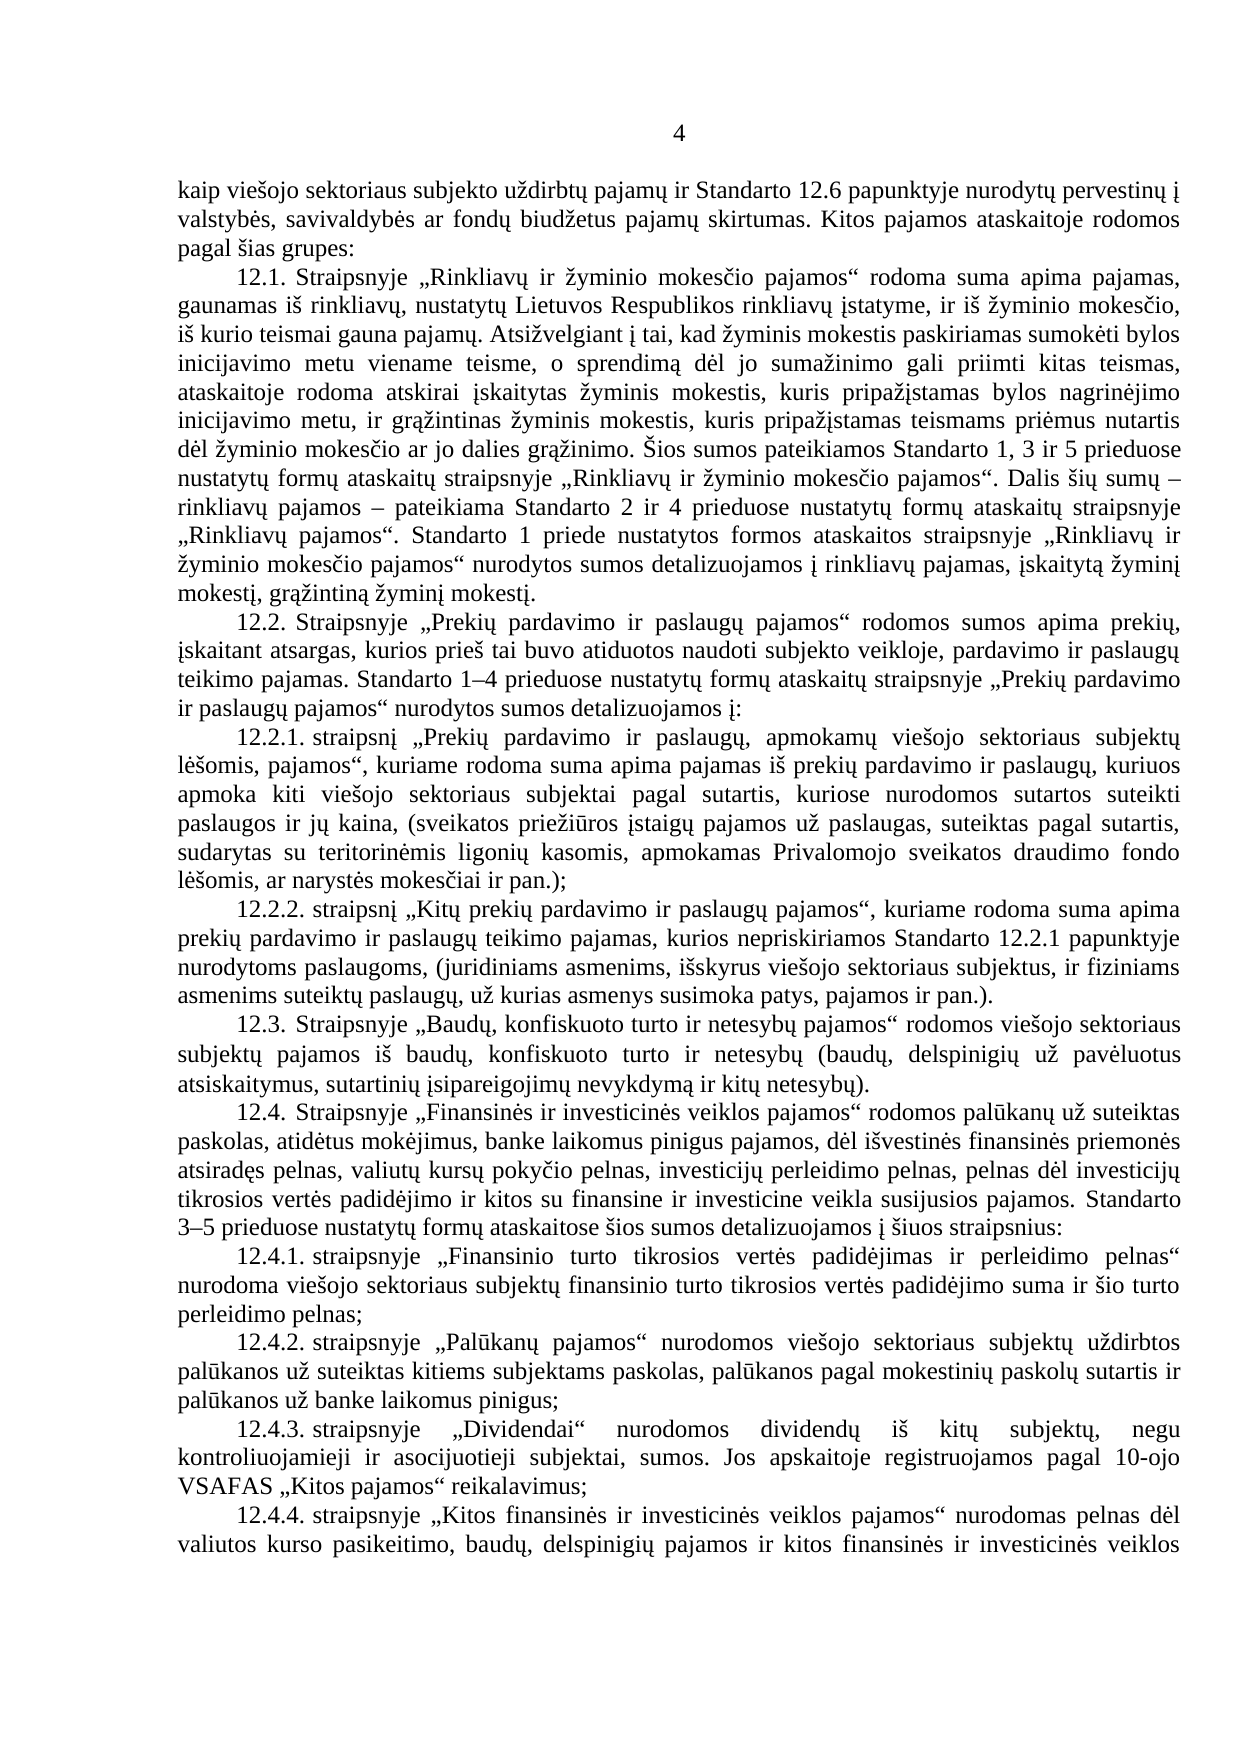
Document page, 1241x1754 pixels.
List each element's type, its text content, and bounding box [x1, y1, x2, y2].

text 12.4.4. straipsnyje „Kitos finansinės ir investicinės veiklos pajamos“ nurodomas pelnas dėl valiutos kurso pasikeitimo, baudų, delspinigių pajamos ir kitos finansinės ir investicinės veiklos [177, 1500, 1181, 1557]
text 12.4. Straipsnyje „Finansinės ir investicinės veiklos pajamos“ rodomos palūkanų už suteiktas paskolas, atidėtus mokėjimus, banke laikomus pinigus pajamos, dėl išvestinės finansinės priemonės atsiradęs pelnas, valiutų kursų pokyčio pelnas, investicijų perleidimo pelnas, pelnas dėl investicijų tikrosios vertės padidėjimo ir kitos su finansine ir investicine veikla susijusios pajamos. Standarto 3–5 prieduose nustatytų formų ataskaitose šios sumos detalizuojamos į šiuos straipsnius: [177, 1097, 1181, 1241]
text 12.4.3. straipsnyje „Dividendai“ nurodomos dividendų iš kitų subjektų, negu kontroliuojamieji ir asocijuotieji subjektai, sumos. Jos apskaitoje registruojamos pagal 10-ojo VSAFAS „Kitos pajamos“ reikalavimus; [177, 1414, 1181, 1500]
text 12.1. Straipsnyje „Rinkliavų ir žyminio mokesčio pajamos“ rodoma suma apima pajamas, gaunamas iš rinkliavų, nustatytų Lietuvos Respublikos rinkliavų įstatyme, ir iš žyminio mokesčio, iš kurio teismai gauna pajamų. Atsižvelgiant į tai, kad žyminis mokestis paskiriamas sumokėti bylos inicijavimo metu viename teisme, o sprendimą dėl jo sumažinimo gali priimti kitas teismas, ataskaitoje rodoma atskirai įskaitytas žyminis mokestis, kuris pripažįstamas bylos nagrinėjimo inicijavimo metu, ir grąžintinas žyminis mokestis, kuris pripažįstamas teismams priėmus nutartis dėl žyminio mokesčio ar jo dalies grąžinimo. Šios sumos pateikiamos Standarto 1, 3 ir 5 prieduose nustatytų formų ataskaitų straipsnyje „Rinkliavų ir žyminio mokesčio pajamos“. Dalis šių sumų – rinkliavų pajamos – pateikiama Standarto 2 ir 4 prieduose nustatytų formų ataskaitų straipsnyje „Rinkliavų pajamos“. Standarto 1 priede nustatytos formos ataskaitos straipsnyje „Rinkliavų ir žyminio mokesčio pajamos“ nurodytos sumos detalizuojamos į rinkliavų pajamas, įskaitytą žyminį mokestį, grąžintiną žyminį mokestį. [177, 262, 1181, 607]
text 12.4.1. straipsnyje „Finansinio turto tikrosios vertės padidėjimas ir perleidimo pelnas“ nurodoma viešojo sektoriaus subjektų finansinio turto tikrosios vertės padidėjimo suma ir šio turto perleidimo pelnas; [177, 1241, 1181, 1327]
text 12.2.1. straipsnį „Prekių pardavimo ir paslaugų, apmokamų viešojo sektoriaus subjektų lėšomis, pajamos“, kuriame rodoma suma apima pajamas iš prekių pardavimo ir paslaugų, kuriuos apmoka kiti viešojo sektoriaus subjektai pagal sutartis, kuriose nurodomos sutartos suteikti paslaugos ir jų kaina, (sveikatos priežiūros įstaigų pajamos už paslaugas, suteiktas pagal sutartis, sudarytas su teritorinėmis ligonių kasomis, apmokamas Privalomojo sveikatos draudimo fondo lėšomis, ar narystės mokesčiai ir pan.); [177, 722, 1181, 894]
text 12.2. Straipsnyje „Prekių pardavimo ir paslaugų pajamos“ rodomos sumos apima prekių, įskaitant atsargas, kurios prieš tai buvo atiduotos naudoti subjekto veikloje, pardavimo ir paslaugų teikimo pajamas. Standarto 1–4 prieduose nustatytų formų ataskaitų straipsnyje „Prekių pardavimo ir paslaugų pajamos“ nurodytos sumos detalizuojamos į: [177, 607, 1181, 722]
text kaip viešojo sektoriaus subjekto uždirbtų pajamų ir Standarto 12.6 papunktyje nurodytų pervestinų į valstybės, savivaldybės ar fondų biudžetus pajamų skirtumas. Kitos pajamos ataskaitoje rodomos pagal šias grupes: [177, 176, 1181, 262]
text 12.3. Straipsnyje „Baudų, konfiskuoto turto ir netesybų pajamos“ rodomos viešojo sektoriaus subjektų pajamos iš baudų, konfiskuoto turto ir netesybų (baudų, delspinigių už pavėluotus atsiskaitymus, sutartinių įsipareigojimų nevykdymą ir kitų netesybų). [177, 1009, 1181, 1097]
text 12.4.2. straipsnyje „Palūkanų pajamos“ nurodomos viešojo sektoriaus subjektų uždirbtos palūkanos už suteiktas kitiems subjektams paskolas, palūkanos pagal mokestinių paskolų sutartis ir palūkanos už banke laikomus pinigus; [177, 1327, 1181, 1414]
text 12.2.2. straipsnį „Kitų prekių pardavimo ir paslaugų pajamos“, kuriame rodoma suma apima prekių pardavimo ir paslaugų teikimo pajamas, kurios nepriskiriamos Standarto 12.2.1 papunktyje nurodytoms paslaugoms, (juridiniams asmenims, išskyrus viešojo sektoriaus subjektus, ir fiziniams asmenims suteiktų paslaugų, už kurias asmenys susimoka patys, pajamos ir pan.). [177, 894, 1181, 1009]
